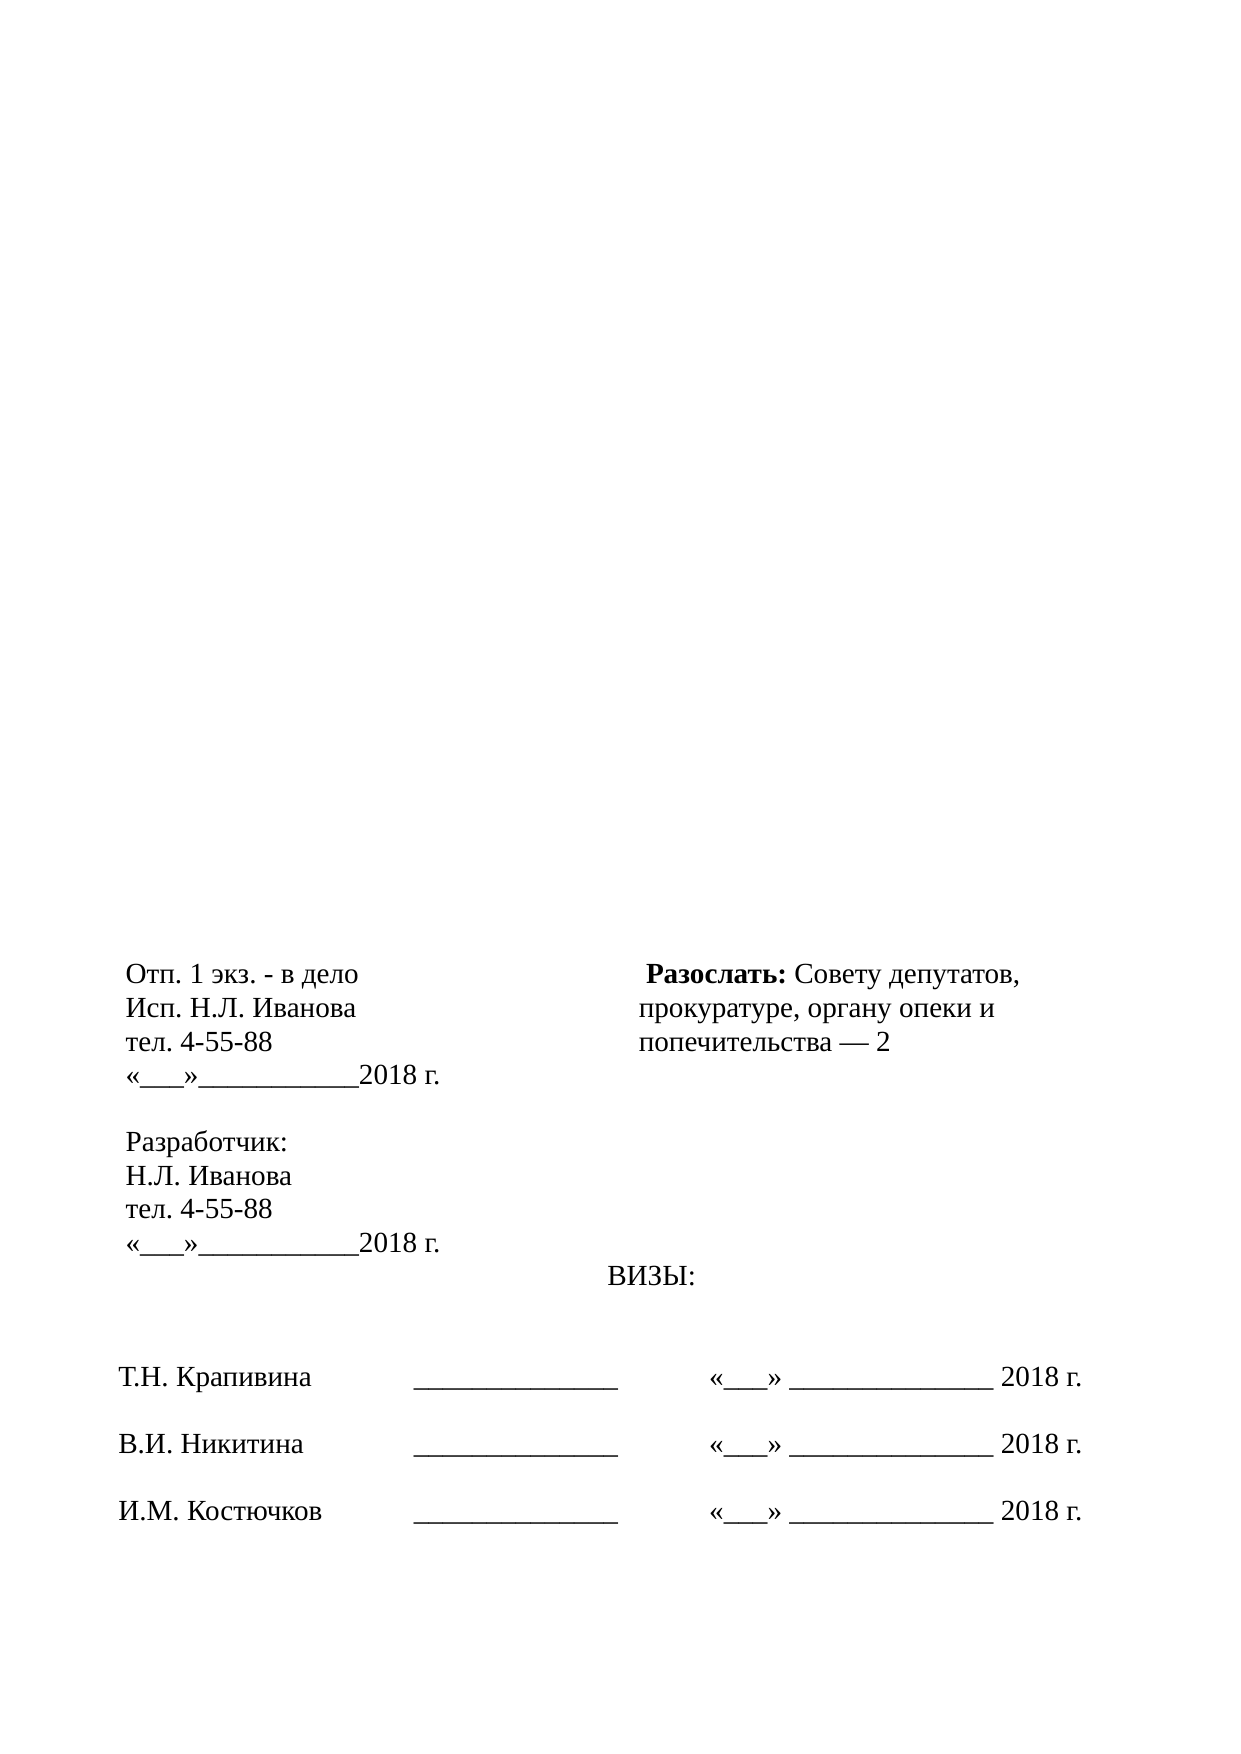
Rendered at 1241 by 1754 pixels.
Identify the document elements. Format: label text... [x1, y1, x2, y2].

table_header [502, 957, 627, 1124]
table_header Разослать: Совету депутатов, прокуратуре, органу опеки и попечительства — 2 [627, 957, 1187, 1124]
table_cell [627, 1124, 1187, 1258]
text И.М. Костючков ______________ «___» ______________ 2018 г. [118, 1493, 1187, 1527]
text Т.Н. Крапивина ______________ «___» ______________ 2018 г. [118, 1359, 1187, 1393]
table_header Отп. 1 экз. - в дело Исп. Н.Л. Иванова тел. 4-55-88 «___»___________2018 г. [107, 957, 502, 1124]
table_cell [502, 1124, 627, 1258]
text ВИЗЫ: [116, 1258, 1187, 1292]
text В.И. Никитина ______________ «___» ______________ 2018 г. [118, 1426, 1187, 1460]
table_cell Разработчик: Н.Л. Иванова тел. 4-55-88 «___»___________2018 г. [107, 1124, 502, 1258]
